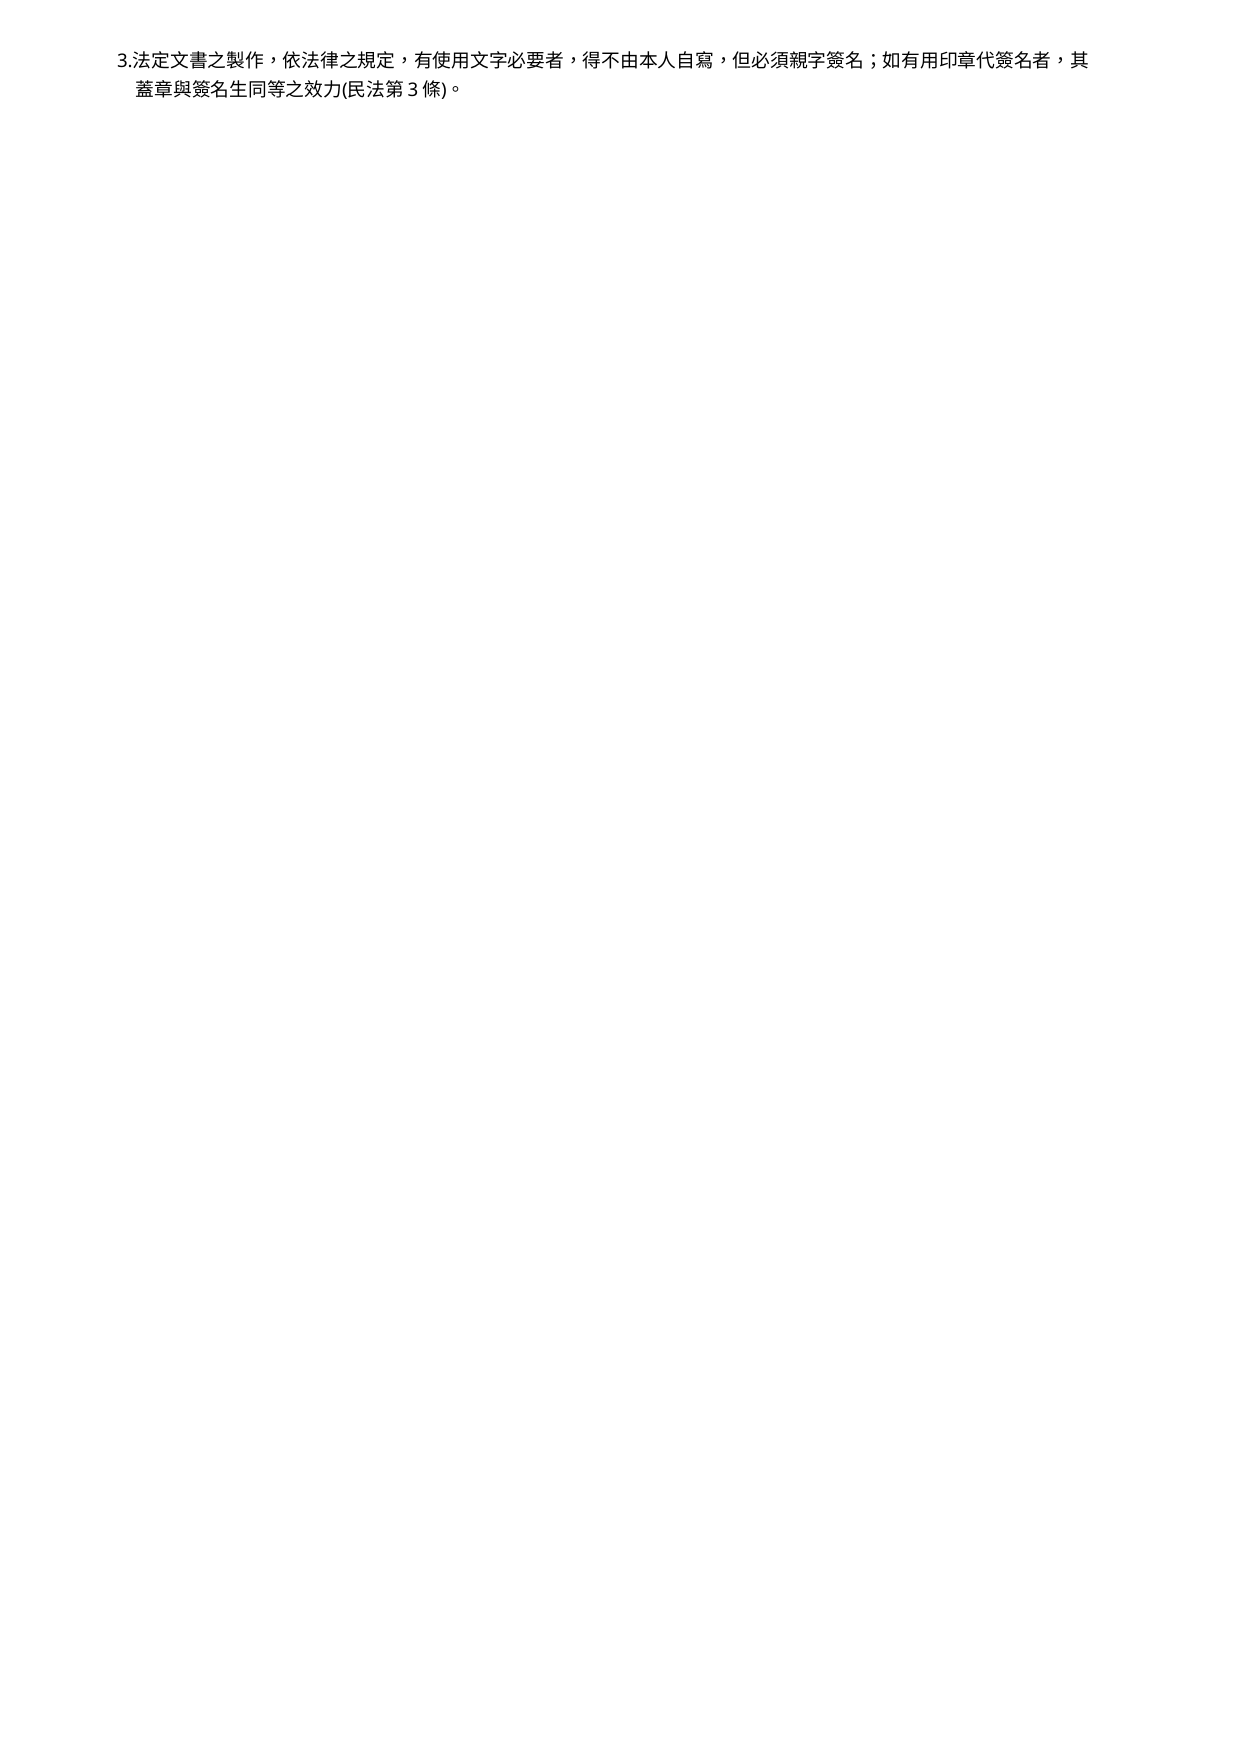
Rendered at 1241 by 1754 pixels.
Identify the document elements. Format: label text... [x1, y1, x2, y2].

text 3.法定文書之製作，依法律之規定，有使用文字必要者，得不由本人自寫，但必須親字簽名；如有用印章代簽名者，其蓋章與簽名生同等之效力(民法第3條)。 [117, 44, 1101, 103]
